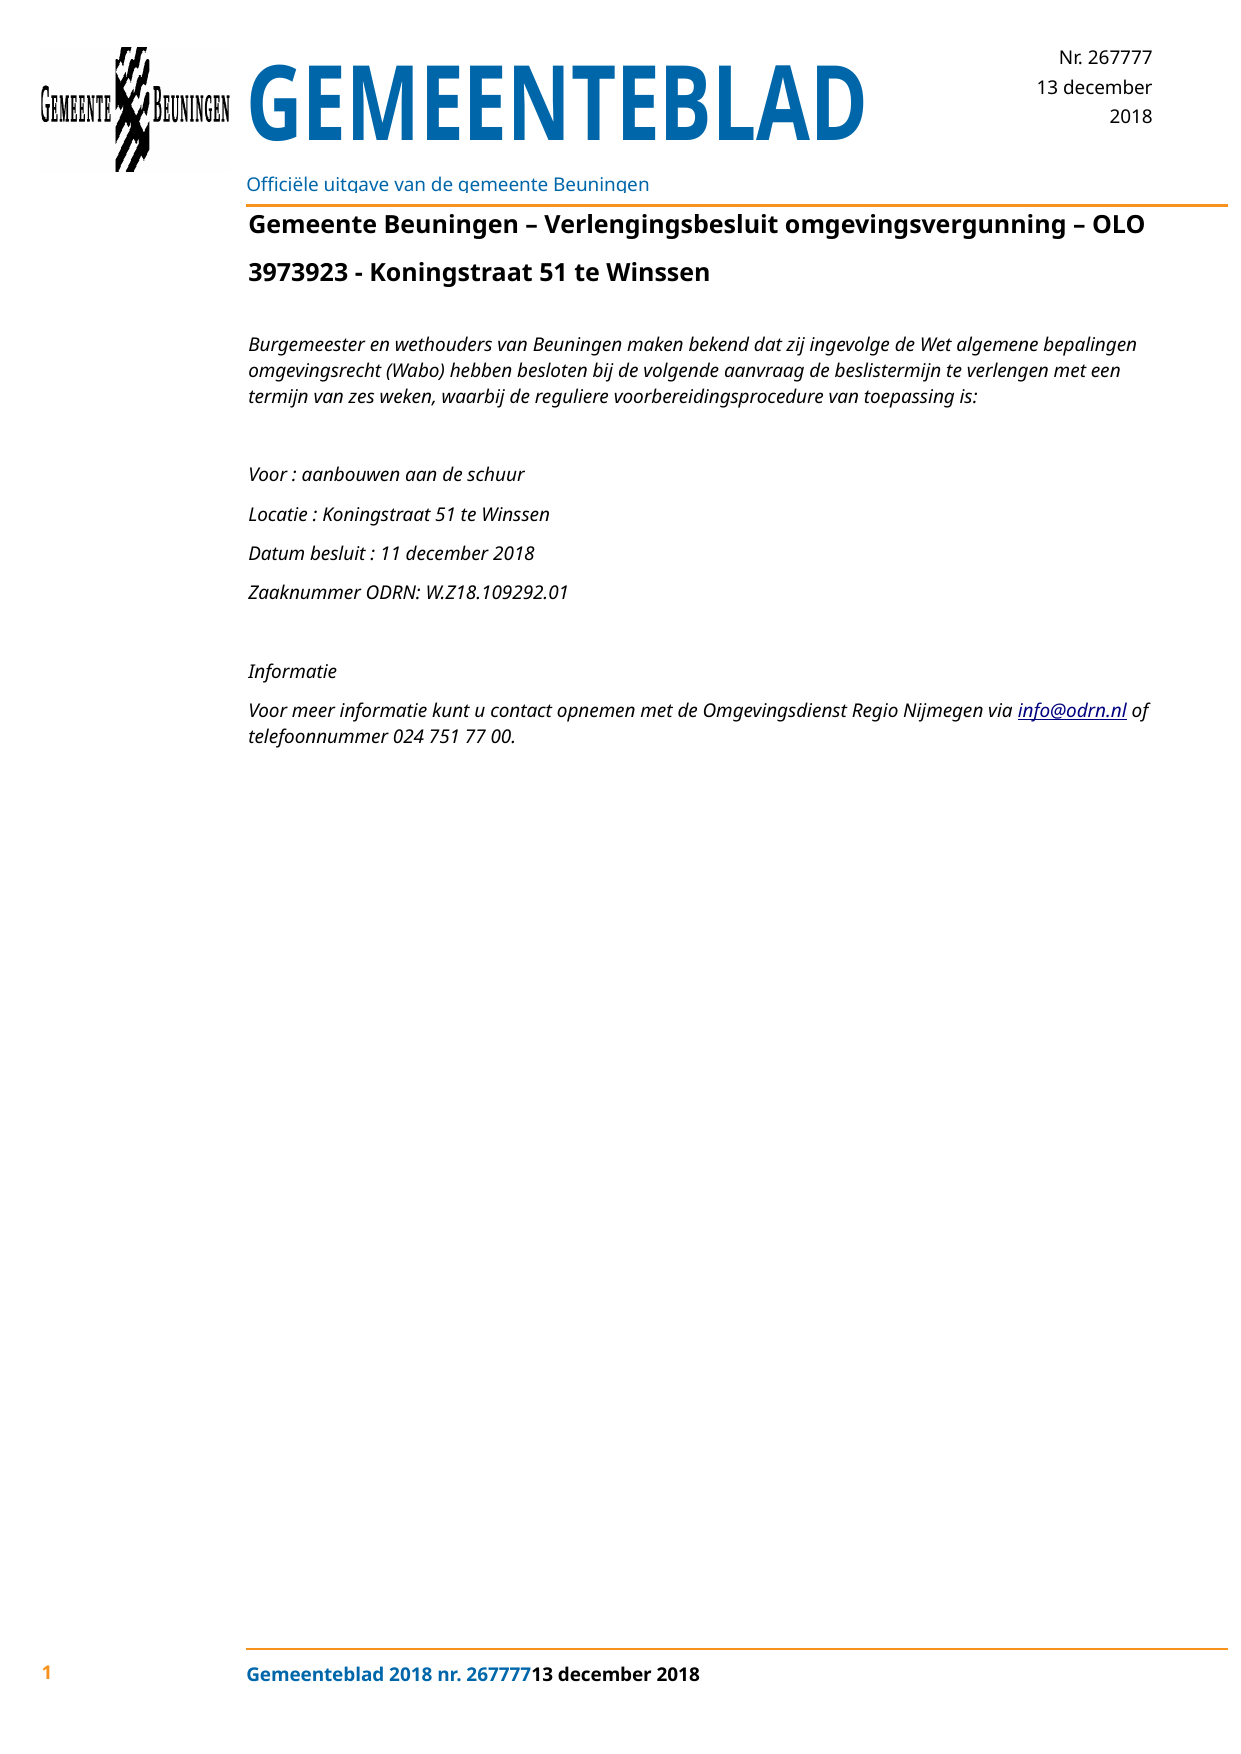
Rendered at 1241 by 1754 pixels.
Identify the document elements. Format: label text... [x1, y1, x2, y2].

picture [41, 47, 231, 172]
text Gemeente Beuningen – Verlengingsbesluit omgevingsvergunning – OLO 3973923 - Koningstraat 51 te Winssen [248, 207, 1152, 288]
text Datum besluit : 11 december 2018 [248, 540, 1152, 566]
text Voor : aanbouwen aan de schuur [248, 461, 1152, 487]
text Burgemeester en wethouders van Beuningen maken bekend dat zij ingevolge de Wet algemene bepalingen omgevingsrecht (Wabo) hebben besloten bij de volgende aanvraag de beslistermijn te verlengen met een termijn van zes weken, waarbij de reguliere voorbereidingsprocedure van toepassing is: [248, 331, 1152, 409]
text Informatie [248, 658, 1152, 683]
text Voor meer informatie kunt u contact opnemen met de Omgevingsdienst Regio Nijmegen via info@odrn.nl of telefoonnummer 024 751 77 00. [248, 697, 1152, 748]
text Locatie : Koningstraat 51 te Winssen [248, 501, 1152, 526]
text Zaaknummer ODRN: W.Z18.109292.01 [248, 579, 1152, 605]
